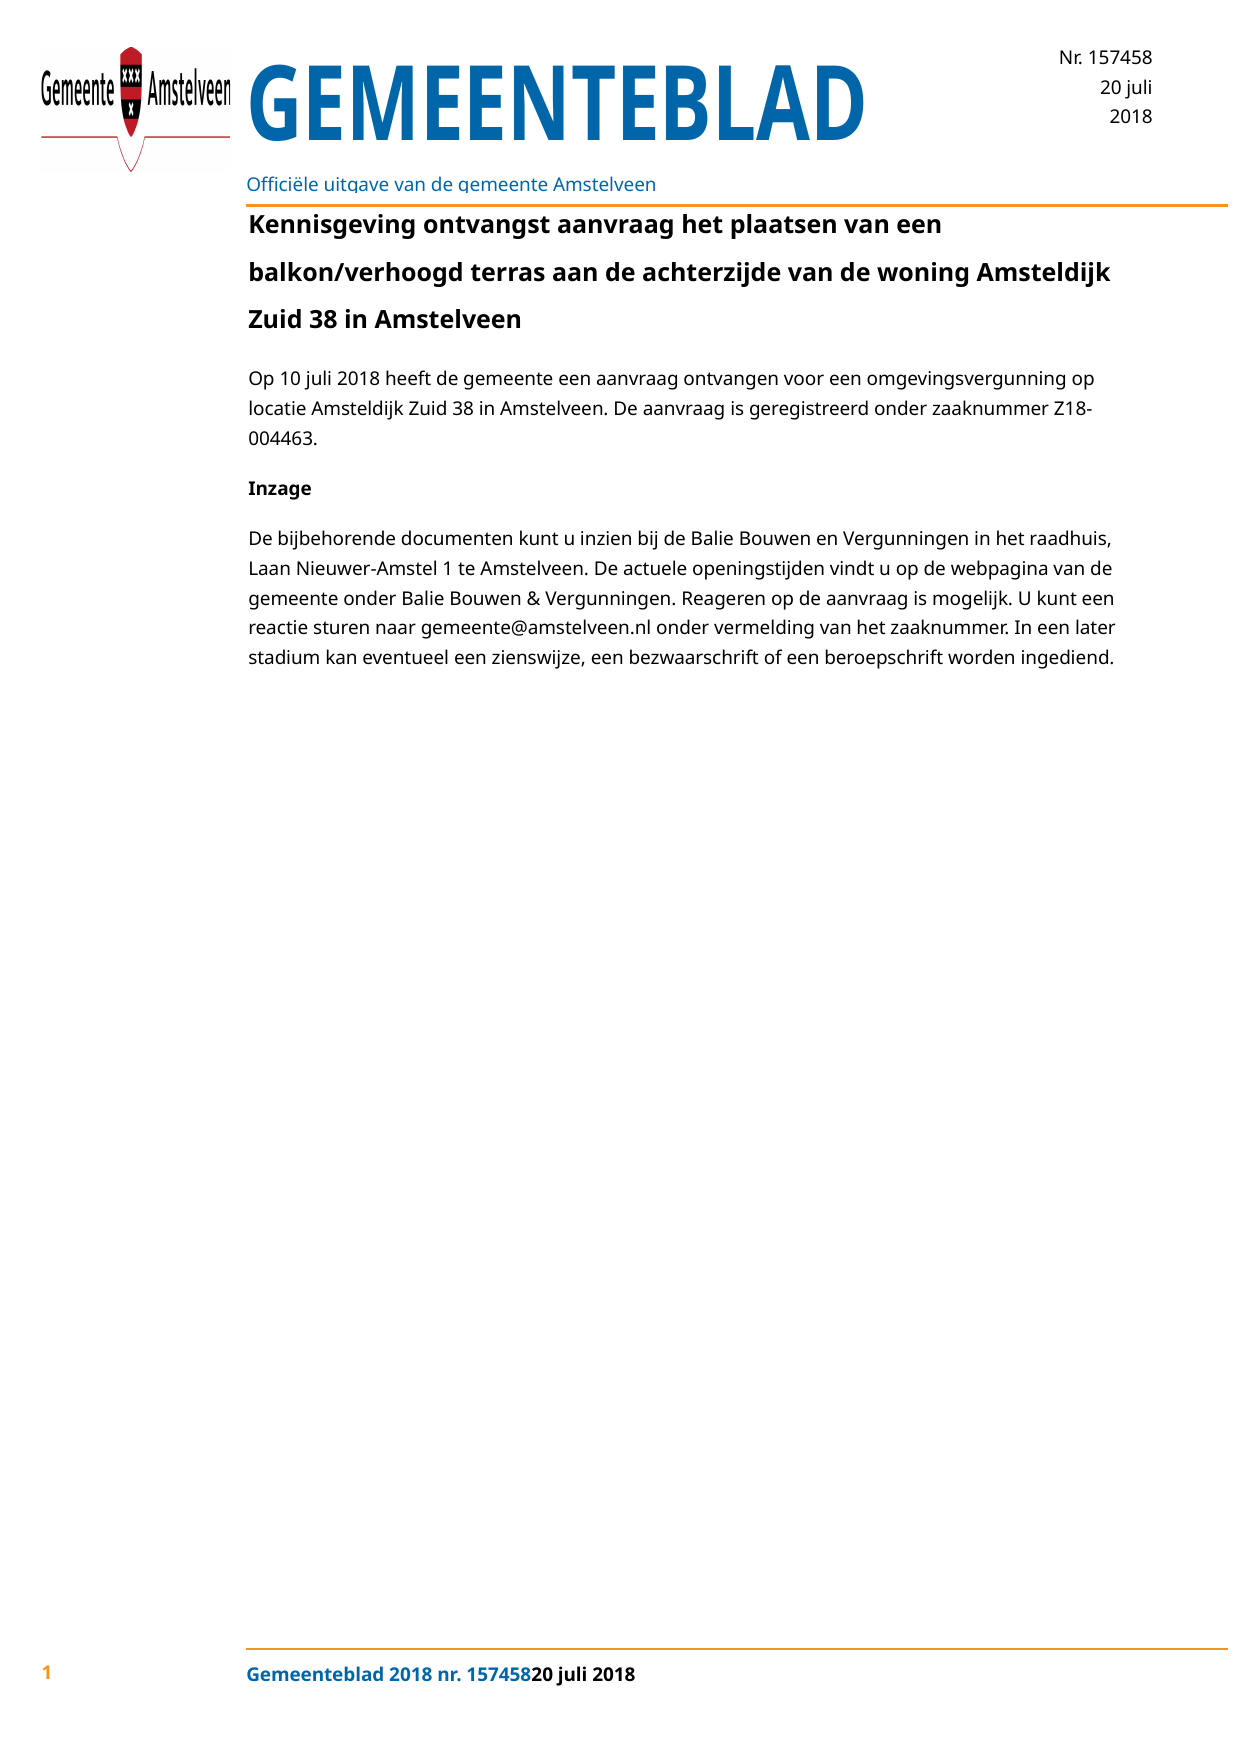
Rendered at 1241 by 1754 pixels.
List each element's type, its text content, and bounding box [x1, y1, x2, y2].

text Op 10 juli 2018 heeft de gemeente een aanvraag ontvangen voor een omgevingsvergunning op locatie Amsteldijk Zuid 38 in Amstelveen. De aanvraag is geregistreerd onder zaaknummer Z18-004463. [248, 366, 1152, 450]
text Inzage [248, 475, 1152, 501]
text De bijbehorende documenten kunt u inzien bij de Balie Bouwen en Vergunningen in het raadhuis, Laan Nieuwer-Amstel 1 te Amstelveen. De actuele openingstijden vindt u op de webpagina van de gemeente onder Balie Bouwen & Vergunningen. Reageren op de aanvraag is mogelijk. U kunt een reactie sturen naar gemeente@amstelveen.nl onder vermelding van het zaaknummer. In een later stadium kan eventueel een zienswijze, een bezwaarschrift of een beroepschrift worden ingediend. [248, 526, 1152, 669]
picture [41, 47, 231, 172]
text Kennisgeving ontvangst aanvraag het plaatsen van een balkon/verhoogd terras aan de achterzijde van de woning Amsteldijk Zuid 38 in Amstelveen [248, 207, 1152, 336]
